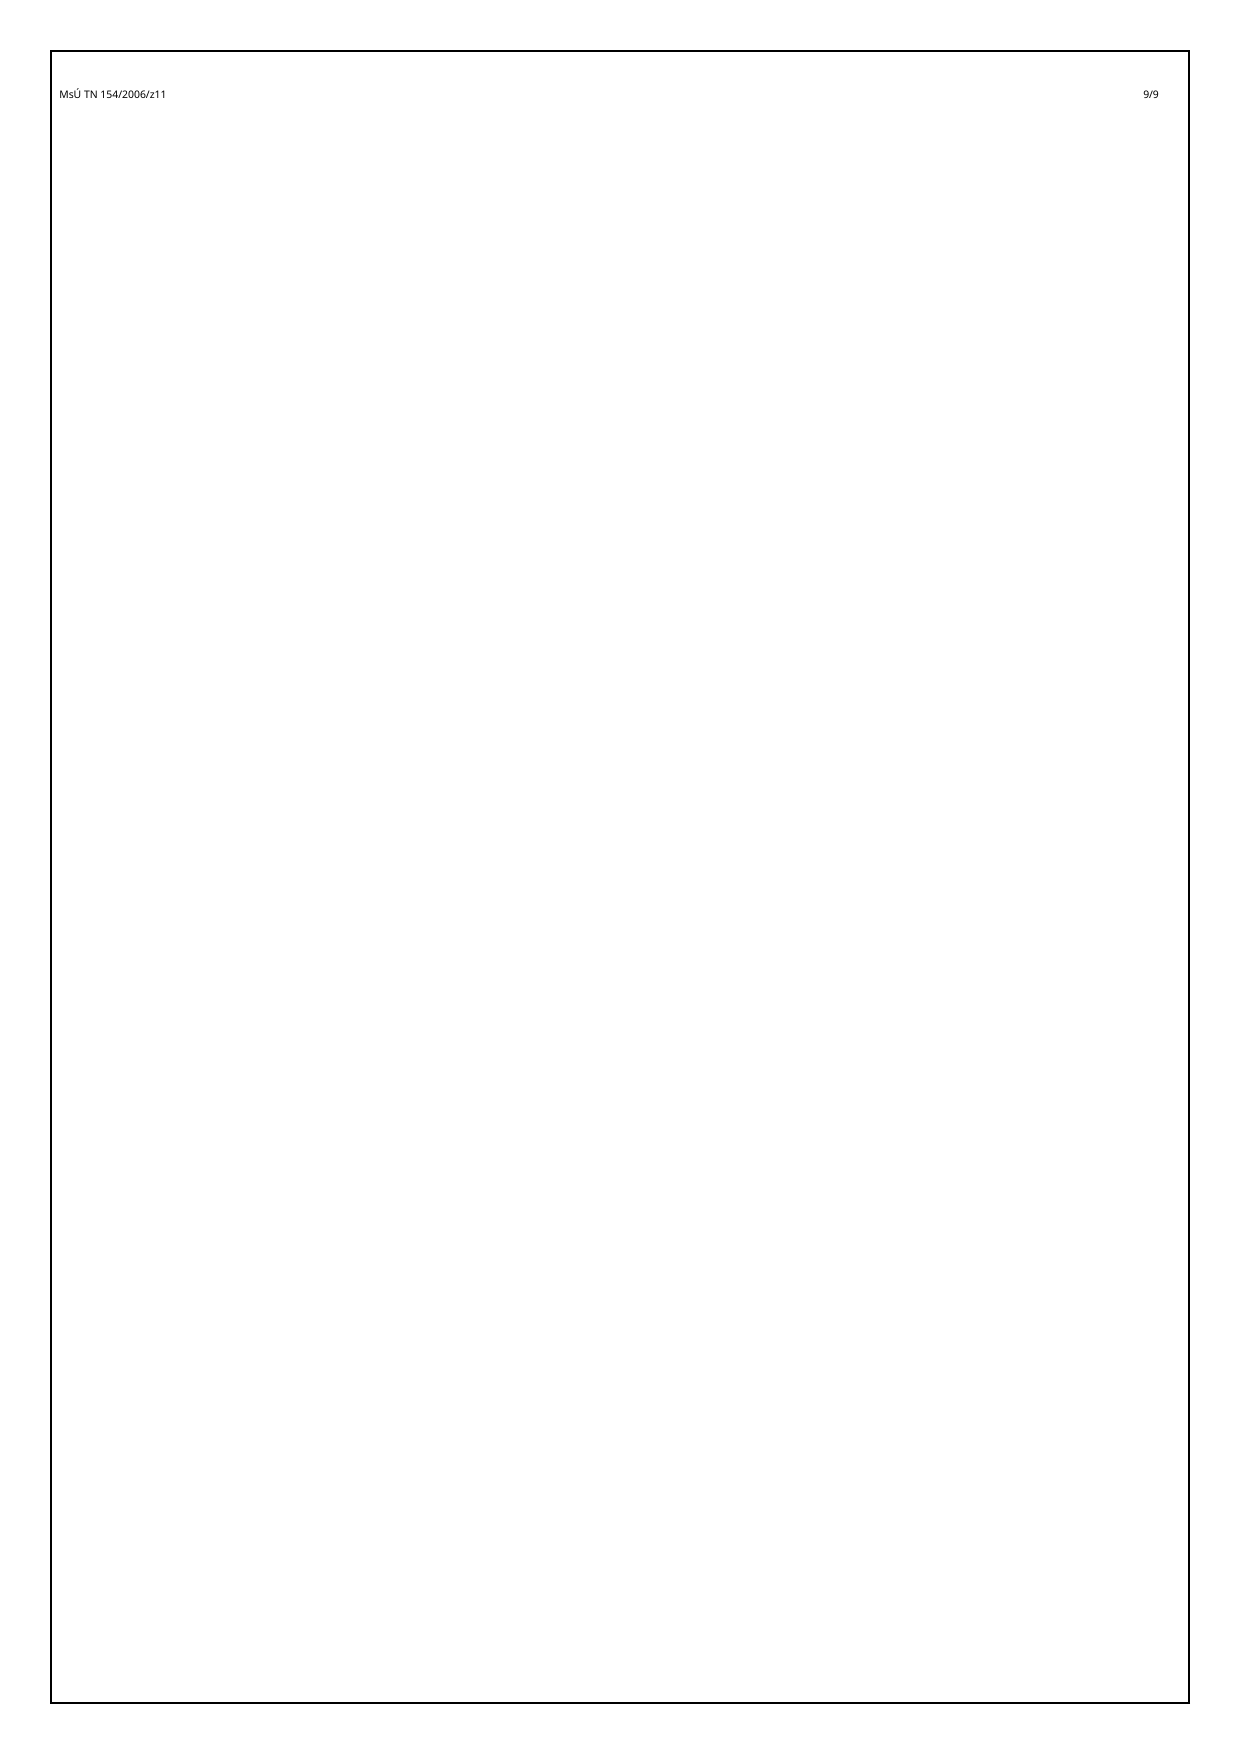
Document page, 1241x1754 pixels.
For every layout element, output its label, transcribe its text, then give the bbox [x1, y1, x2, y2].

text MsÚ TN 154/2006/z11 9/9 [59, 87, 1181, 102]
